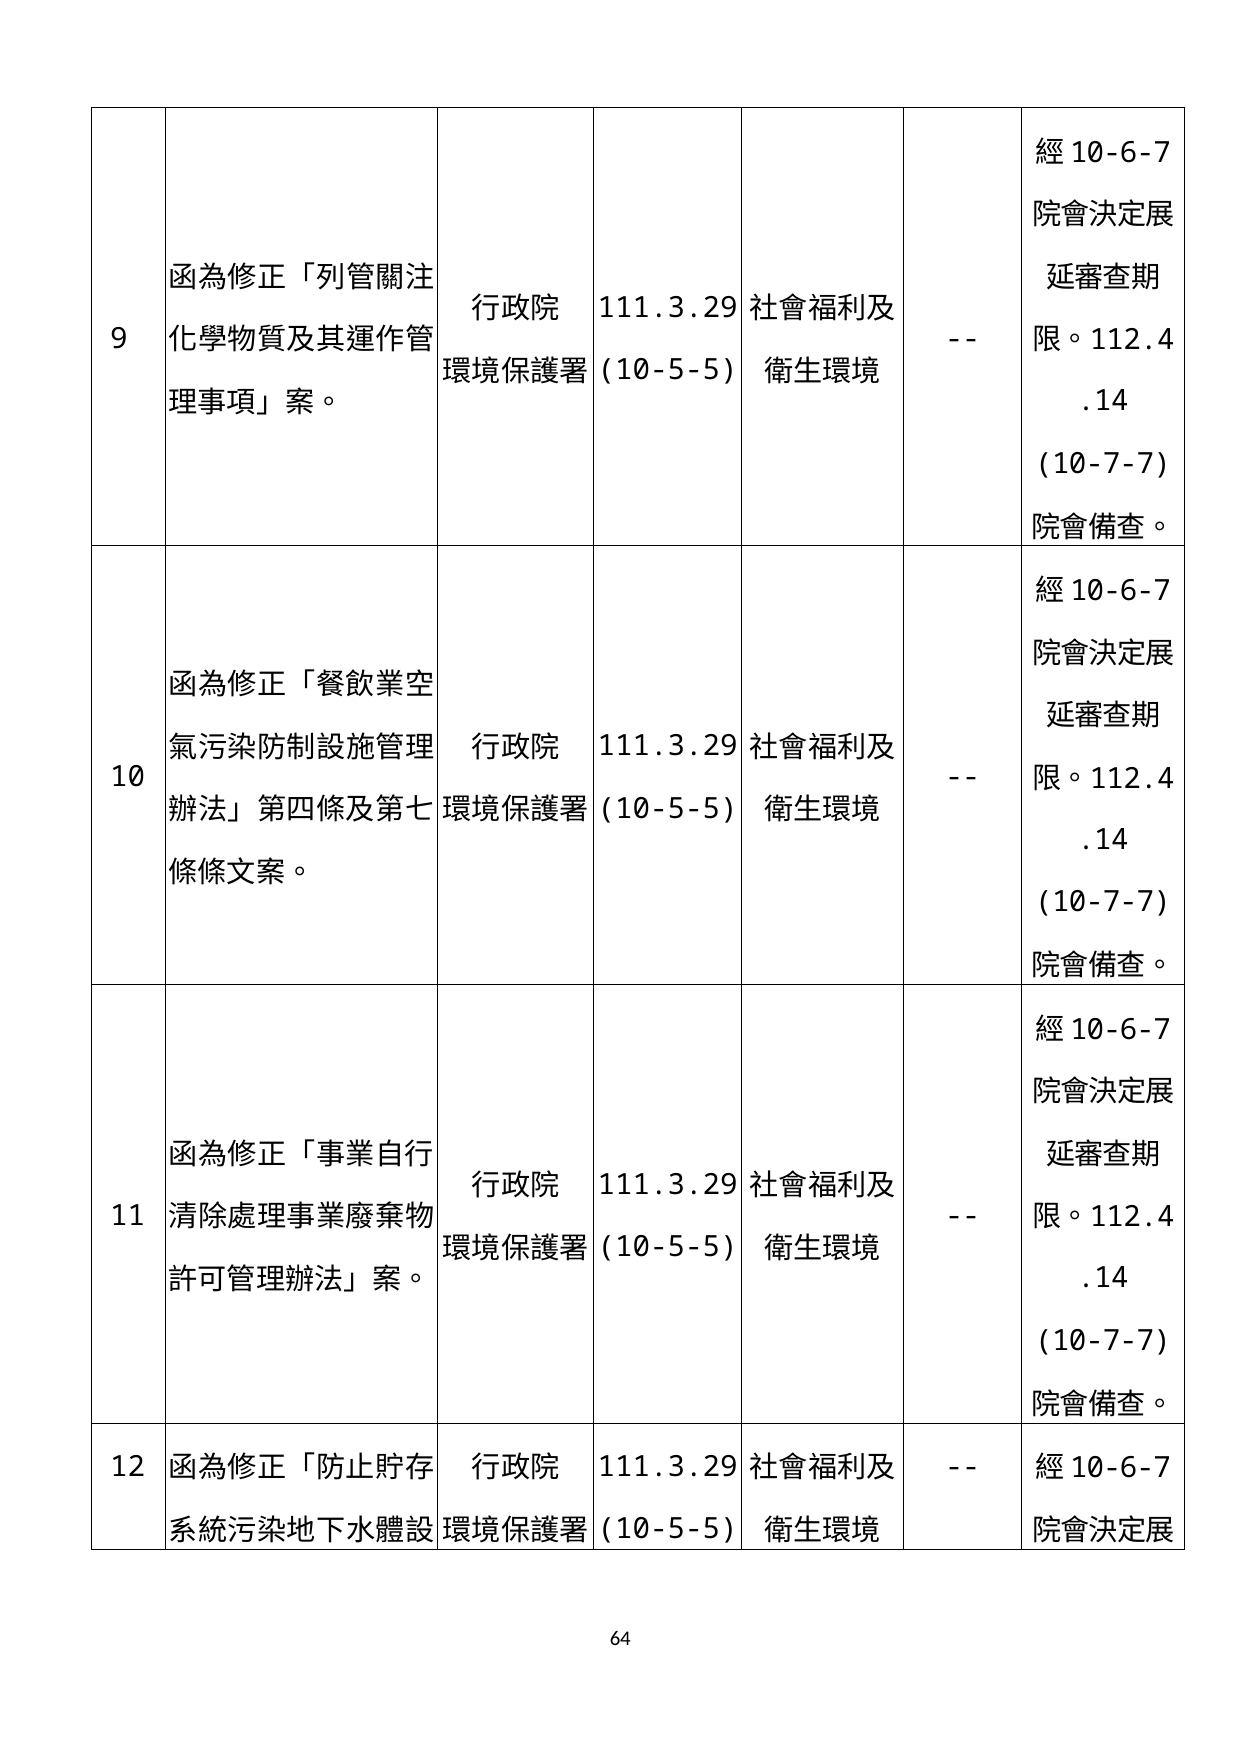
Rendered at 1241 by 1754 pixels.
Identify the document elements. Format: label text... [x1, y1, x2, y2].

table_cell [92, 546, 165, 984]
table_cell 社會福利及衛生環境 [742, 985, 903, 1422]
table_cell 行政院 環境保護署 [438, 108, 593, 545]
table_cell 經10-6-7院會決定展 [1022, 1424, 1184, 1548]
table_cell 111.3.29 (10-5-5) [594, 1424, 741, 1548]
table_cell -- [904, 546, 1021, 984]
table_cell 行政院 環境保護署 [438, 546, 593, 984]
table_cell 經10-6-7院會決定展延審查期限。112.4.14 (10-7-7) 院會備查。 [1022, 985, 1184, 1422]
table_cell 函為修正「防止貯存系統污染地下水體設 [166, 1424, 437, 1548]
table_cell 社會福利及衛生環境 [742, 108, 903, 545]
table_cell 行政院 環境保護署 [438, 1424, 593, 1548]
table_cell 111.3.29 (10-5-5) [594, 985, 741, 1422]
table_cell 函為修正「餐飲業空氣污染防制設施管理辦法」第四條及第七條條文案。 [166, 546, 437, 984]
table_cell [92, 985, 165, 1422]
table_cell 社會福利及衛生環境 [742, 1424, 903, 1548]
table_cell [92, 1424, 165, 1548]
table_cell -- [904, 985, 1021, 1422]
table_cell 函為修正「列管關注化學物質及其運作管理事項」案。 [166, 108, 437, 545]
table_cell 經10-6-7院會決定展延審查期限。112.4.14 (10-7-7) 院會備查。 [1022, 108, 1184, 545]
table_cell 社會福利及衛生環境 [742, 546, 903, 984]
table_cell [92, 108, 165, 545]
table_cell -- [904, 1424, 1021, 1548]
table_cell -- [904, 108, 1021, 545]
table_cell 111.3.29 (10-5-5) [594, 108, 741, 545]
table_cell 行政院 環境保護署 [438, 985, 593, 1422]
table_cell 111.3.29 (10-5-5) [594, 546, 741, 984]
table_cell 函為修正「事業自行清除處理事業廢棄物許可管理辦法」案。 [166, 985, 437, 1422]
table_cell 經10-6-7院會決定展延審查期限。112.4.14 (10-7-7) 院會備查。 [1022, 546, 1184, 984]
